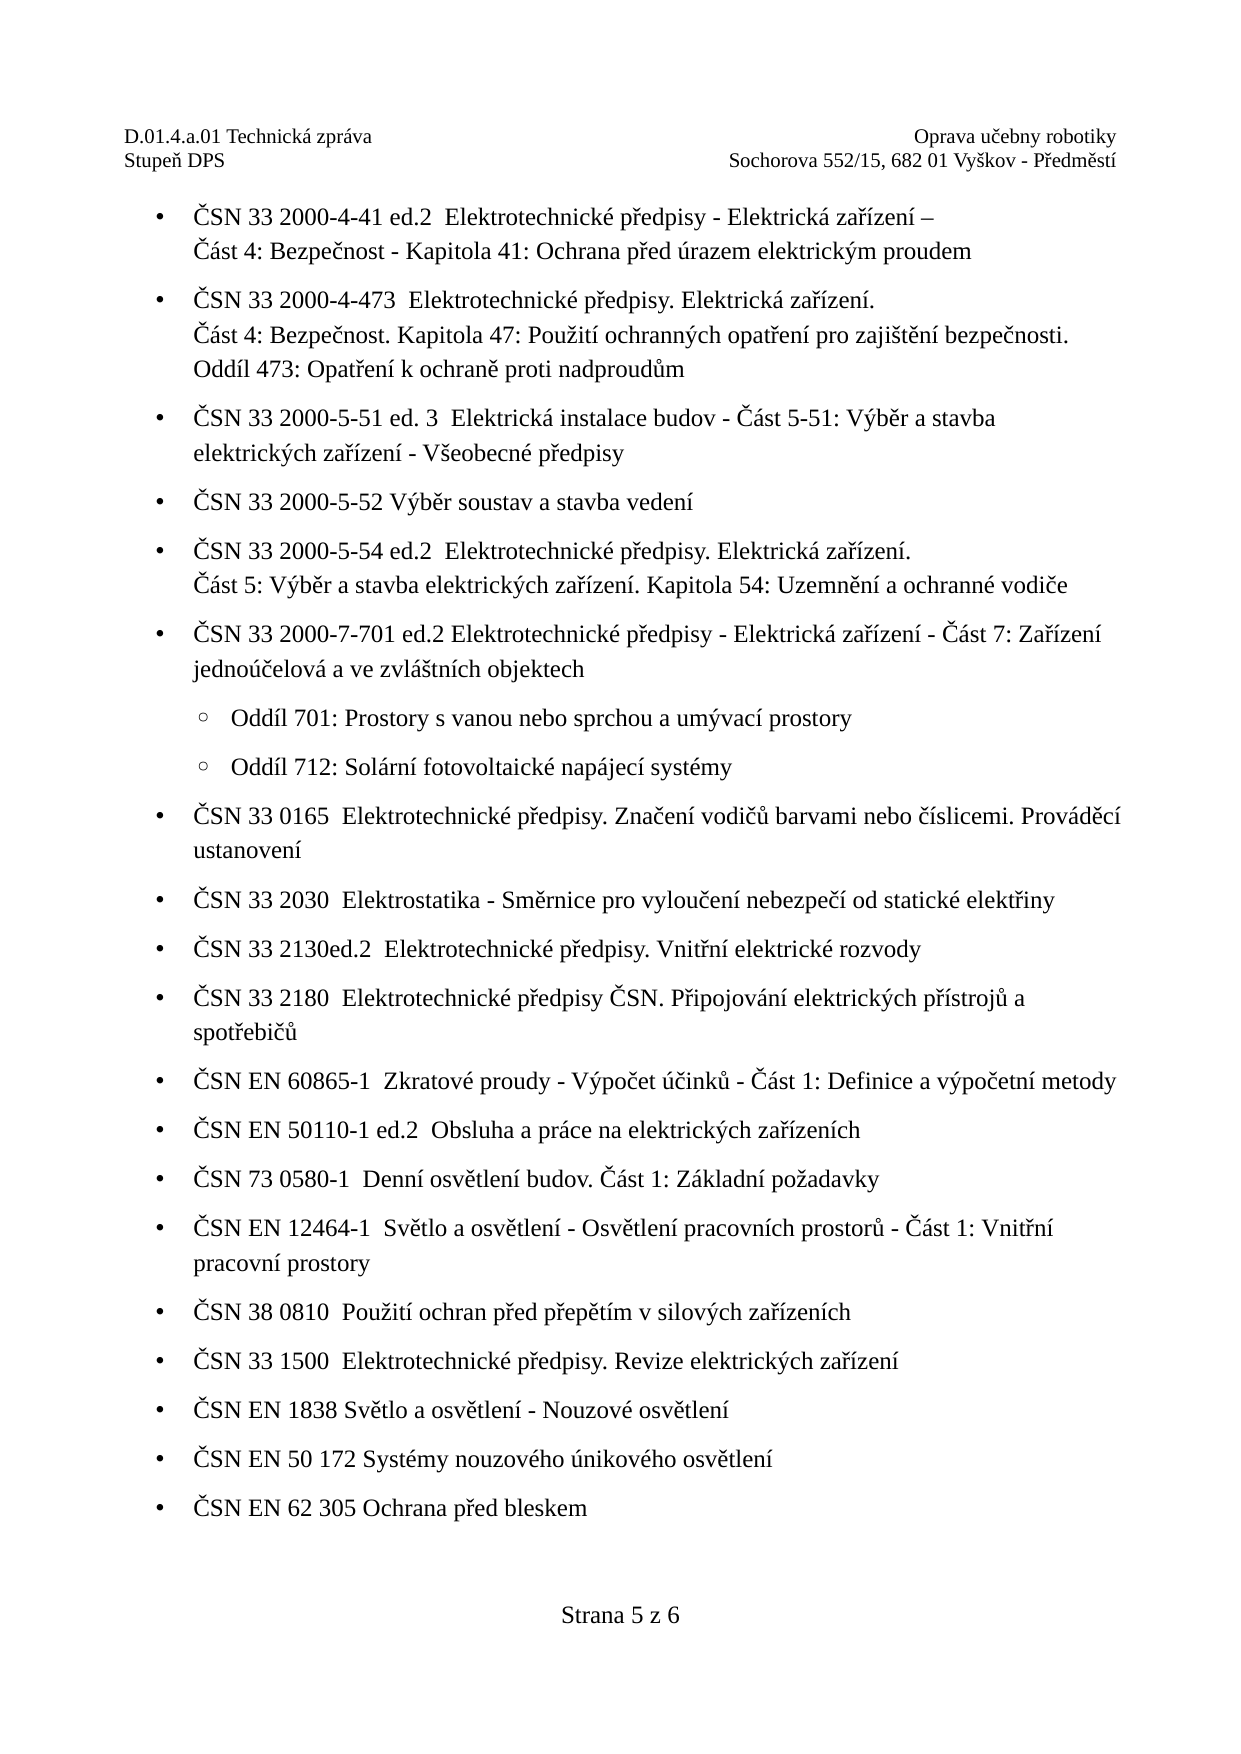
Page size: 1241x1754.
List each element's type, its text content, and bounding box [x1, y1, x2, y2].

list ČSN 33 2000-7-701 ed.2 Elektrotechnické předpisy - Elektrická zařízení - Část 7: Zařízení jednoúčelová a ve zvláštních objektech [156, 619, 1122, 683]
list ČSN 33 2130ed.2 Elektrotechnické předpisy. Vnitřní elektrické rozvody [156, 934, 1122, 962]
list Oddíl 701: Prostory s vanou nebo sprchou a umývací prostory [193, 703, 1122, 732]
list ČSN 33 2000-5-52 Výběr soustav a stavba vedení [156, 487, 1122, 516]
list ČSN 33 2180 Elektrotechnické předpisy ČSN. Připojování elektrických přístrojů a spotřebičů [156, 983, 1122, 1046]
list ČSN 33 2030 Elektrostatika - Směrnice pro vyloučení nebezpečí od statické elektřiny [156, 885, 1122, 913]
list ČSN EN 50 172 Systémy nouzového únikového osvětlení [156, 1444, 1122, 1473]
list ČSN EN 62 305 Ochrana před bleskem [156, 1493, 1122, 1522]
list ČSN 33 2000-4-41 ed.2 Elektrotechnické předpisy - Elektrická zařízení – Část 4: Bezpečnost - Kapitola 41: Ochrana před úrazem elektrickým proudem [156, 202, 1122, 265]
list ČSN EN 50110-1 ed.2 Obsluha a práce na elektrických zařízeních [156, 1115, 1122, 1144]
list ČSN 33 1500 Elektrotechnické předpisy. Revize elektrických zařízení [156, 1346, 1122, 1375]
list ČSN EN 60865-1 Zkratové proudy - Výpočet účinků - Část 1: Definice a výpočetní metody [156, 1066, 1122, 1095]
list ČSN 73 0580-1 Denní osvětlení budov. Část 1: Základní požadavky [156, 1164, 1122, 1193]
list ČSN 33 2000-4-473 Elektrotechnické předpisy. Elektrická zařízení. Část 4: Bezpečnost. Kapitola 47: Použití ochranných opatření pro zajištění bezpečnosti. Oddíl 473: Opatření k ochraně proti nadproudům [156, 285, 1122, 383]
list Oddíl 712: Solární fotovoltaické napájecí systémy [193, 752, 1122, 781]
list ČSN 33 0165 Elektrotechnické předpisy. Značení vodičů barvami nebo číslicemi. Prováděcí ustanovení [156, 801, 1122, 864]
list ČSN EN 1838 Světlo a osvětlení - Nouzové osvětlení [156, 1395, 1122, 1424]
list ČSN EN 12464-1 Světlo a osvětlení - Osvětlení pracovních prostorů - Část 1: Vnitřní pracovní prostory [156, 1213, 1122, 1277]
list ČSN 33 2000-5-51 ed. 3 Elektrická instalace budov - Část 5-51: Výběr a stavba elektrických zařízení - Všeobecné předpisy [156, 403, 1122, 467]
list ČSN 38 0810 Použití ochran před přepětím v silových zařízeních [156, 1297, 1122, 1326]
list ČSN 33 2000-5-54 ed.2 Elektrotechnické předpisy. Elektrická zařízení. Část 5: Výběr a stavba elektrických zařízení. Kapitola 54: Uzemnění a ochranné vodiče [156, 536, 1122, 599]
